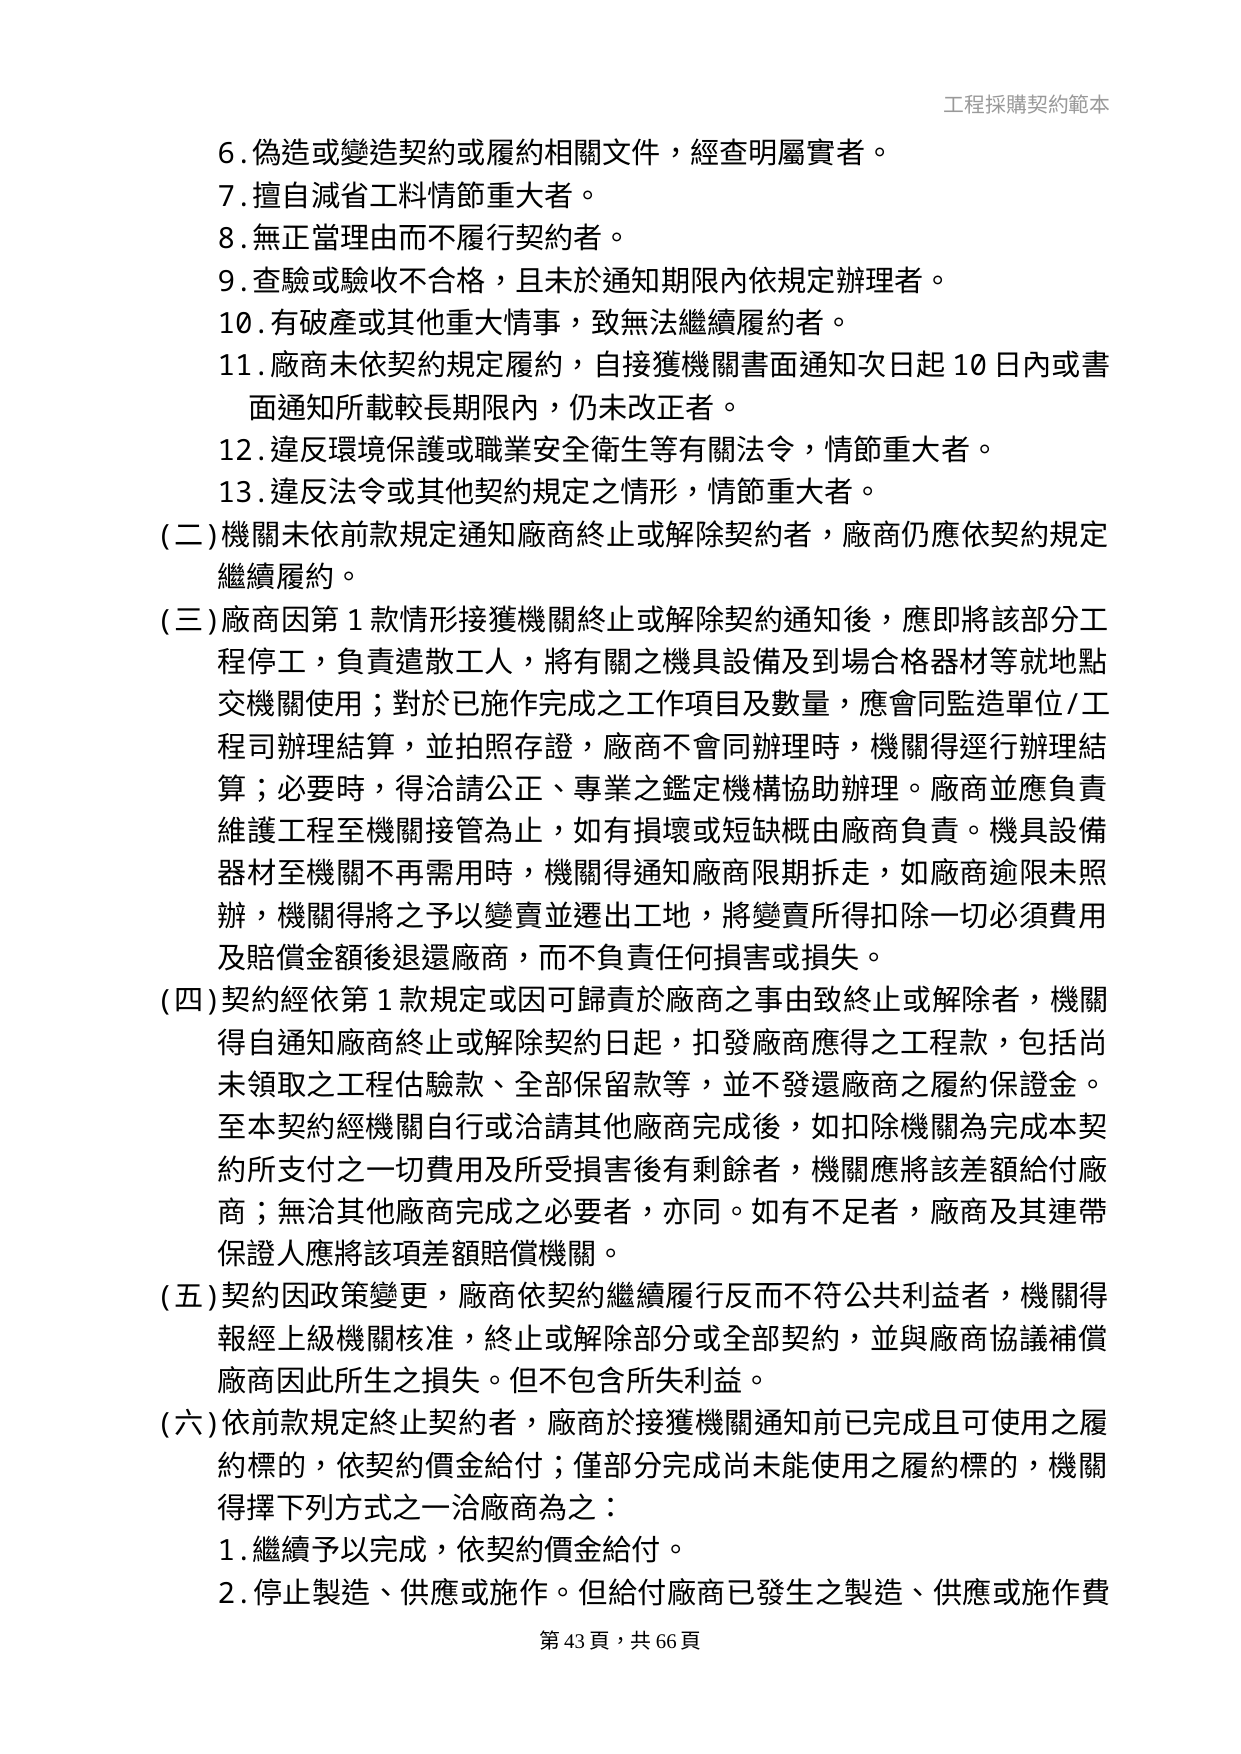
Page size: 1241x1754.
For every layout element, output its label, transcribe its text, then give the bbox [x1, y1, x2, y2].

text 6.偽造或變造契約或履約相關文件，經查明屬實者。 [217, 130, 1110, 172]
text 2.停止製造、供應或施作。但給付廠商已發生之製造、供應或施作費 [217, 1569, 1110, 1612]
text (六)依前款規定終止契約者，廠商於接獲機關通知前已完成且可使用之履約標的，依契約價金給付；僅部分完成尚未能使用之履約標的，機關得擇下列方式之一洽廠商為之： [156, 1400, 1110, 1527]
text 10.有破產或其他重大情事，致無法繼續履約者。 [217, 299, 1110, 342]
text (二)機關未依前款規定通知廠商終止或解除契約者，廠商仍應依契約規定繼續履約。 [156, 511, 1110, 596]
text (三)廠商因第1款情形接獲機關終止或解除契約通知後，應即將該部分工程停工，負責遣散工人，將有關之機具設備及到場合格器材等就地點交機關使用；對於已施作完成之工作項目及數量，應會同監造單位/工程司辦理結算，並拍照存證，廠商不會同辦理時，機關得逕行辦理結算；必要時，得洽請公正、專業之鑑定機構協助辦理。廠商並應負責維護工程至機關接管為止，如有損壞或短缺概由廠商負責。機具設備器材至機關不再需用時，機關得通知廠商限期拆走，如廠商逾限未照辦，機關得將之予以變賣並遷出工地，將變賣所得扣除一切必須費用及賠償金額後退還廠商，而不負責任何損害或損失。 [156, 596, 1110, 977]
text (四)契約經依第1款規定或因可歸責於廠商之事由致終止或解除者，機關得自通知廠商終止或解除契約日起，扣發廠商應得之工程款，包括尚未領取之工程估驗款、全部保留款等，並不發還廠商之履約保證金。至本契約經機關自行或洽請其他廠商完成後，如扣除機關為完成本契約所支付之一切費用及所受損害後有剩餘者，機關應將該差額給付廠商；無洽其他廠商完成之必要者，亦同。如有不足者，廠商及其連帶保證人應將該項差額賠償機關。 [156, 977, 1110, 1273]
text 9.查驗或驗收不合格，且未於通知期限內依規定辦理者。 [217, 257, 1110, 299]
text 13.違反法令或其他契約規定之情形，情節重大者。 [217, 469, 1110, 511]
text 11.廠商未依契約規定履約，自接獲機關書面通知次日起10日內或書面通知所載較長期限內，仍未改正者。 [217, 342, 1110, 427]
text 7.擅自減省工料情節重大者。 [217, 172, 1110, 215]
text 8.無正當理由而不履行契約者。 [217, 215, 1110, 257]
text (五)契約因政策變更，廠商依契約繼續履行反而不符公共利益者，機關得報經上級機關核准，終止或解除部分或全部契約，並與廠商協議補償廠商因此所生之損失。但不包含所失利益。 [156, 1273, 1110, 1400]
text 12.違反環境保護或職業安全衛生等有關法令，情節重大者。 [217, 427, 1110, 469]
text 1.繼續予以完成，依契約價金給付。 [217, 1527, 1110, 1569]
